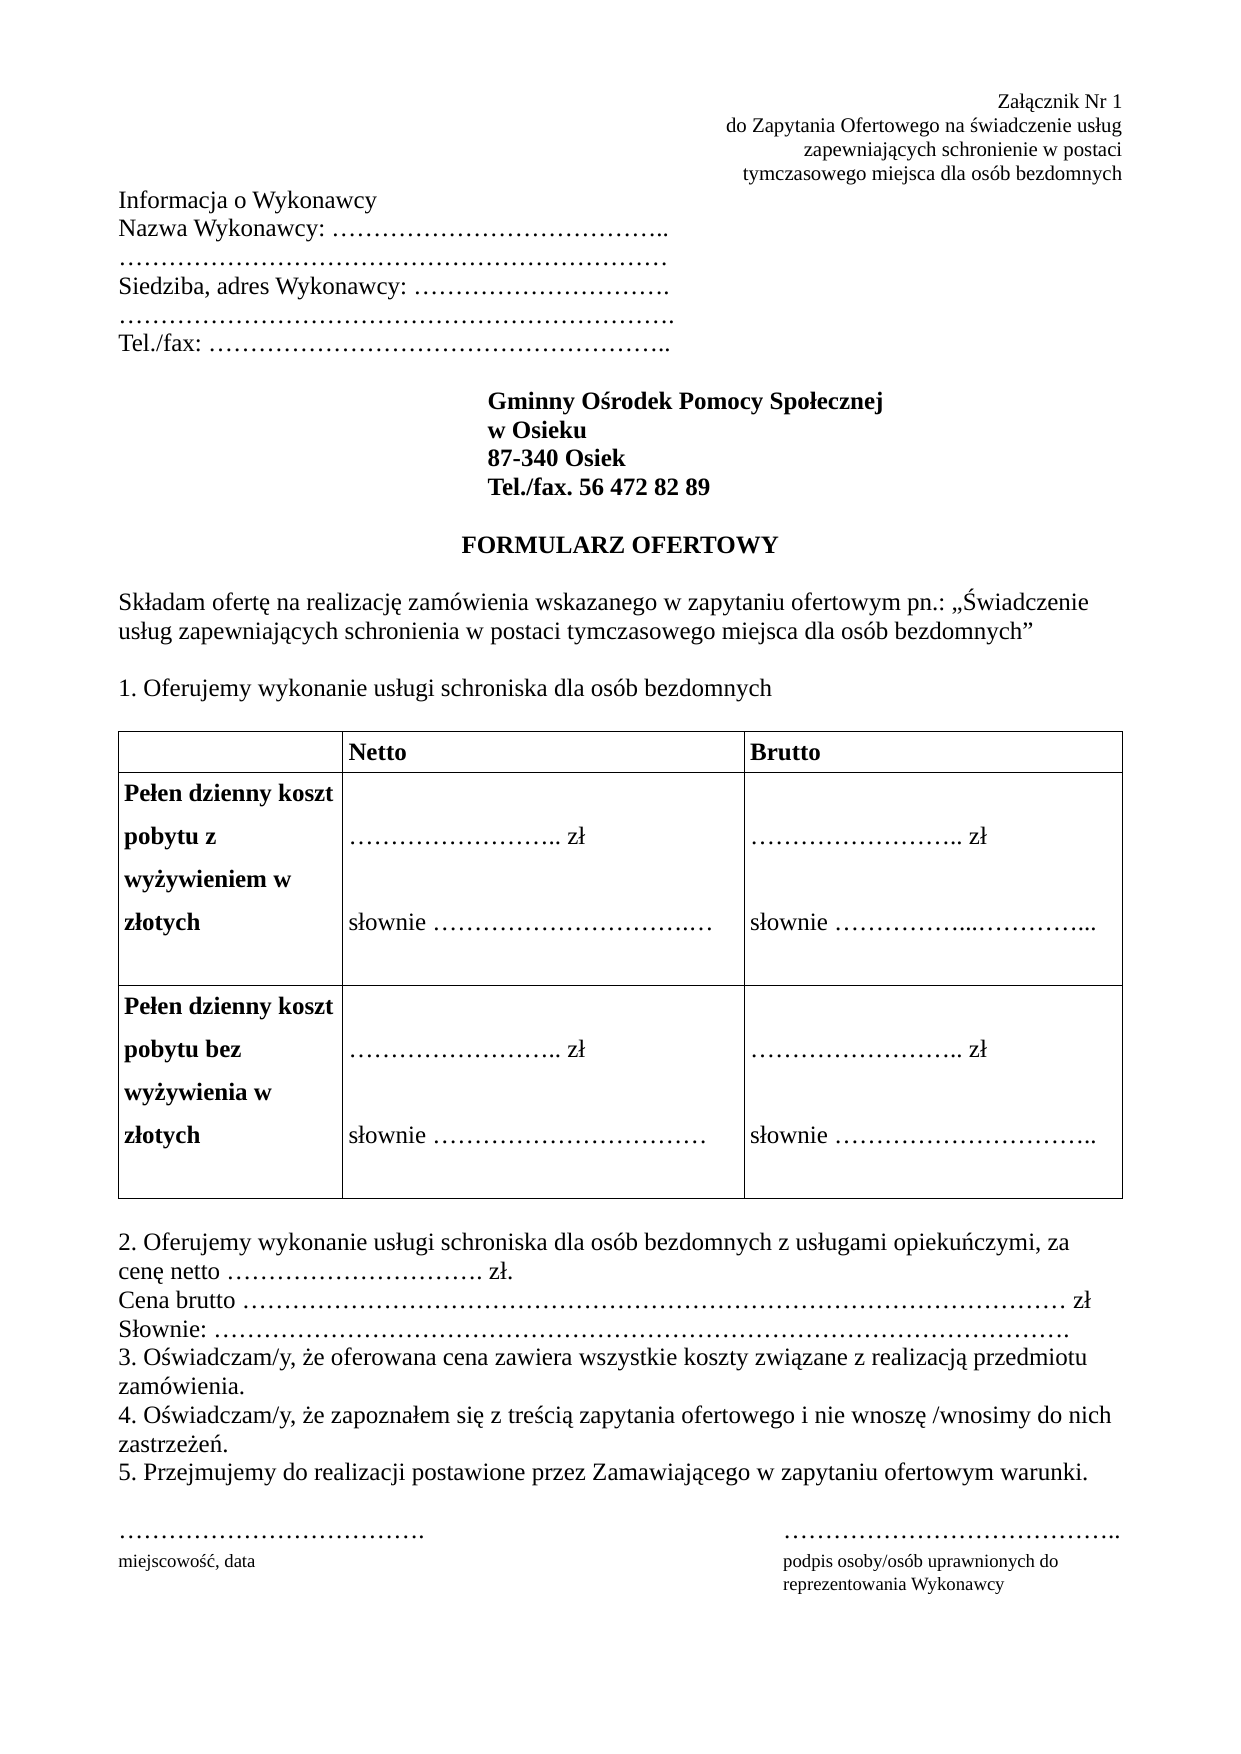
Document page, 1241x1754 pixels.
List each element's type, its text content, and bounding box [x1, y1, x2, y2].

text cenę netto …………………………. zł. [118, 1256, 1122, 1285]
text Składam ofertę na realizację zamówienia wskazanego w zapytaniu ofertowym pn.: „Świadczenie usług zapewniających schronienia w postaci tymczasowego miejsca dla osób bezdomnych” [118, 587, 1122, 645]
text Cena brutto ……………………………………………………………………………………… zł [118, 1285, 1122, 1314]
text Informacja o Wykonawcy [118, 185, 1122, 213]
text ………………………………………………………… [118, 242, 1122, 271]
text zapewniających schronienie w postaci [118, 137, 1122, 161]
text 5. Przejmujemy do realizacji postawione przez Zamawiającego w zapytaniu ofertowym warunki. [118, 1457, 1122, 1486]
text Słownie: …………………………………………………………………………………………. [118, 1314, 1122, 1342]
table_cell Pełen dzienny koszt pobytu bez wyżywienia w złotych [119, 986, 342, 1198]
text 87-340 Osiek [487, 443, 1122, 472]
text FORMULARZ OFERTOWY [118, 530, 1122, 558]
table_cell …………………….. zł słownie ………………………….. [745, 986, 1122, 1198]
table_header [119, 732, 342, 772]
table_header Brutto [745, 732, 1122, 772]
table_header Netto [343, 732, 744, 772]
table_cell …………………….. zł słownie …………………………… [343, 986, 744, 1198]
table_cell Pełen dzienny koszt pobytu z wyżywieniem w złotych [119, 773, 342, 985]
text tymczasowego miejsca dla osób bezdomnych [118, 161, 1122, 185]
text 2. Oferujemy wykonanie usługi schroniska dla osób bezdomnych z usługami opiekuńczymi, za [118, 1227, 1122, 1256]
text 1. Oferujemy wykonanie usługi schroniska dla osób bezdomnych [118, 673, 1122, 702]
text miejscowość, data podpis osoby/osób uprawnionych do reprezentowania Wykonawcy [118, 1544, 1122, 1594]
text …………………………………………………………. [118, 300, 1122, 328]
table_cell …………………….. zł słownie ………………………….… [343, 773, 744, 985]
text w Osieku [487, 415, 1122, 443]
text 4. Oświadczam/y, że zapoznałem się z treścią zapytania ofertowego i nie wnoszę /wnosimy do nich zastrzeżeń. [118, 1400, 1122, 1457]
text Tel./fax: ……………………………………………….. [118, 328, 1122, 357]
text Tel./fax. 56 472 82 89 [487, 472, 1122, 501]
text 3. Oświadczam/y, że oferowana cena zawiera wszystkie koszty związane z realizacją przedmiotu zamówienia. [118, 1342, 1122, 1400]
table_cell …………………….. zł słownie ……………...…………... [745, 773, 1122, 985]
text do Zapytania Ofertowego na świadczenie usług [118, 113, 1122, 137]
text Siedziba, adres Wykonawcy: …………………………. [118, 271, 1122, 300]
text Nazwa Wykonawcy: ………………………………….. [118, 213, 1122, 242]
text Gminny Ośrodek Pomocy Społecznej [487, 386, 1122, 415]
text ………………………………. ………………………………….. [118, 1515, 1122, 1544]
text Załącznik Nr 1 [118, 88, 1122, 113]
